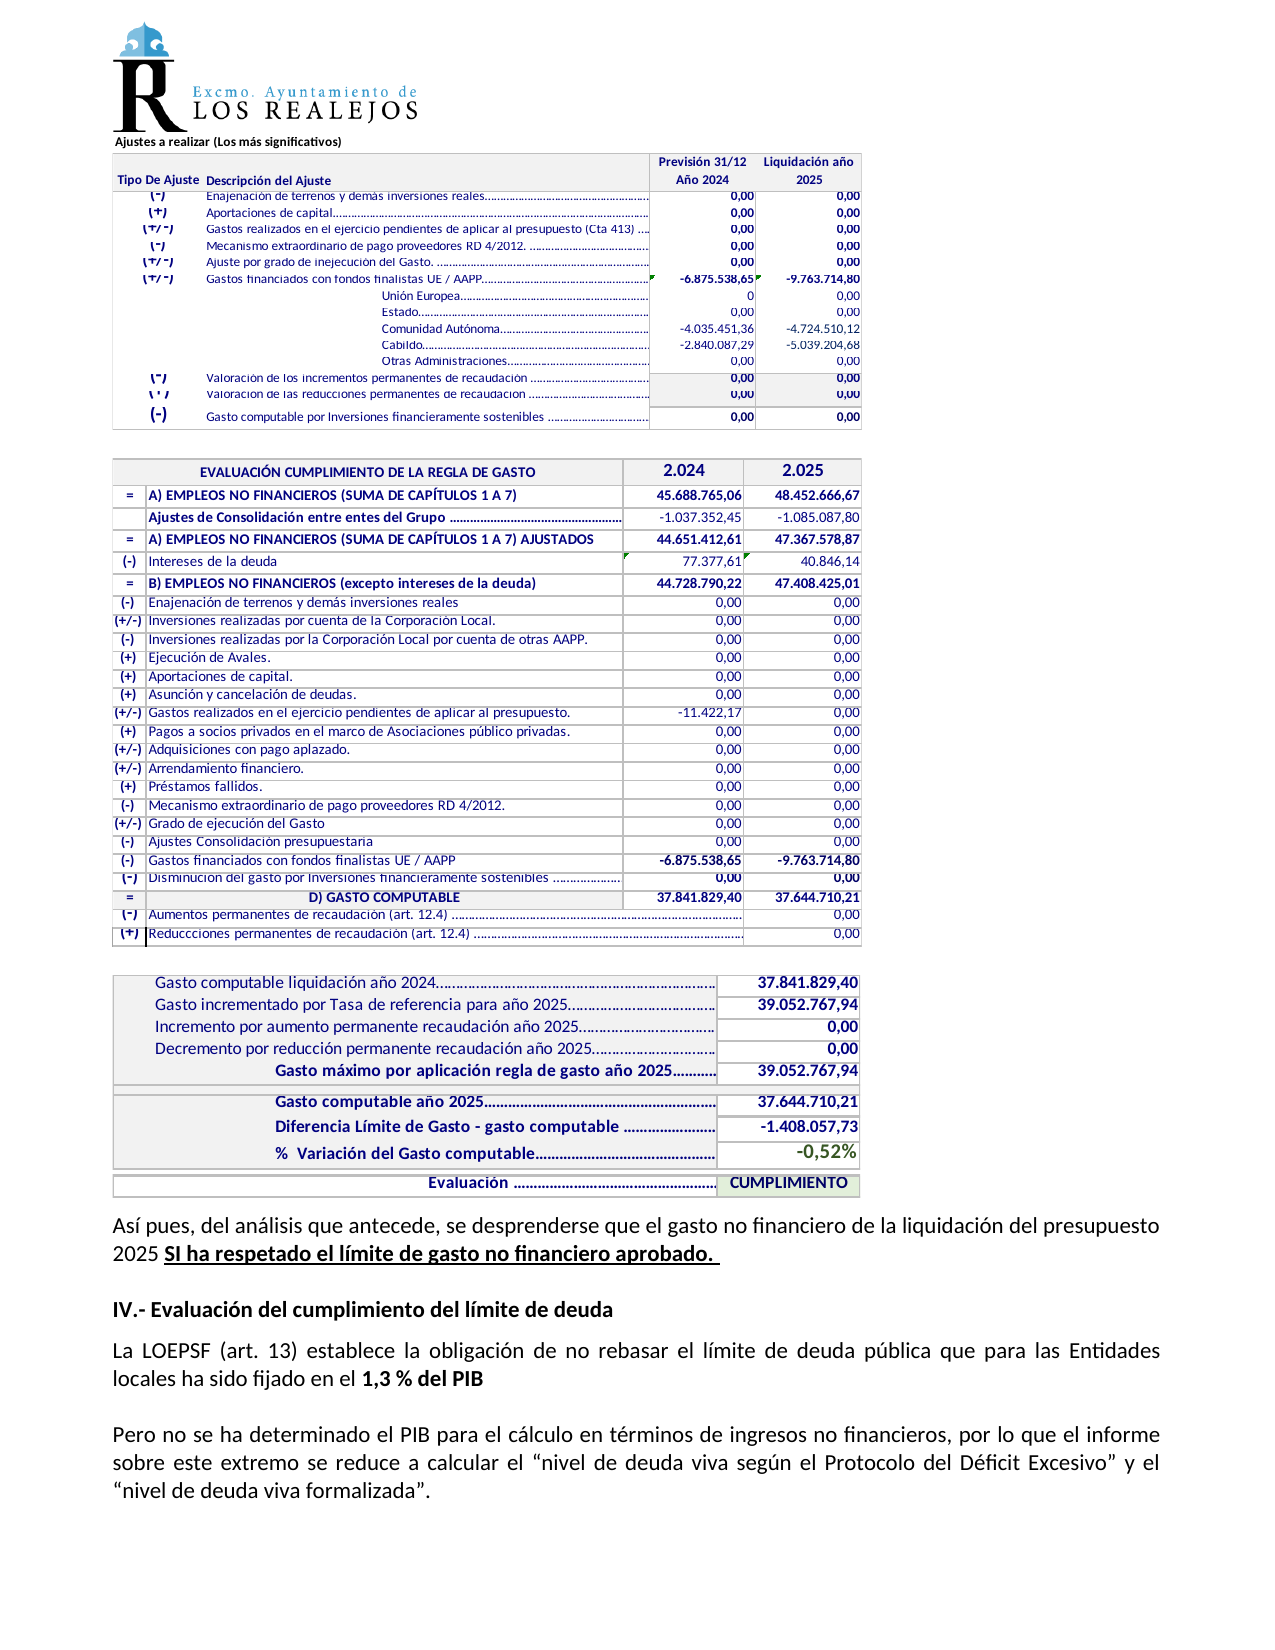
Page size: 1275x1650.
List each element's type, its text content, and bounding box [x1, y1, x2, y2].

subtitle La LOEPSF (art. 13) establece la obligación de no rebasar el límite de deuda pública que para las Entidades locales ha sido fijado en el 1,3 % del PIB [112, 1336, 1163, 1392]
subtitle Así pues, del análisis que antecede, se desprenderse que el gasto no financiero de la liquidación del presupuesto 2025 SI ha respetado el límite de gasto no financiero aprobado. [112, 1211, 1163, 1267]
subtitle Pero no se ha determinado el PIB para el cálculo en términos de ingresos no financieros, por lo que el informe sobre este extremo se reduce a calcular el “nivel de deuda viva según el Protocolo del Déficit Excesivo” y el “nivel de deuda viva formalizada”. [112, 1420, 1163, 1504]
subtitle IV.- Evaluación del cumplimiento del límite de deuda [112, 1295, 1163, 1323]
